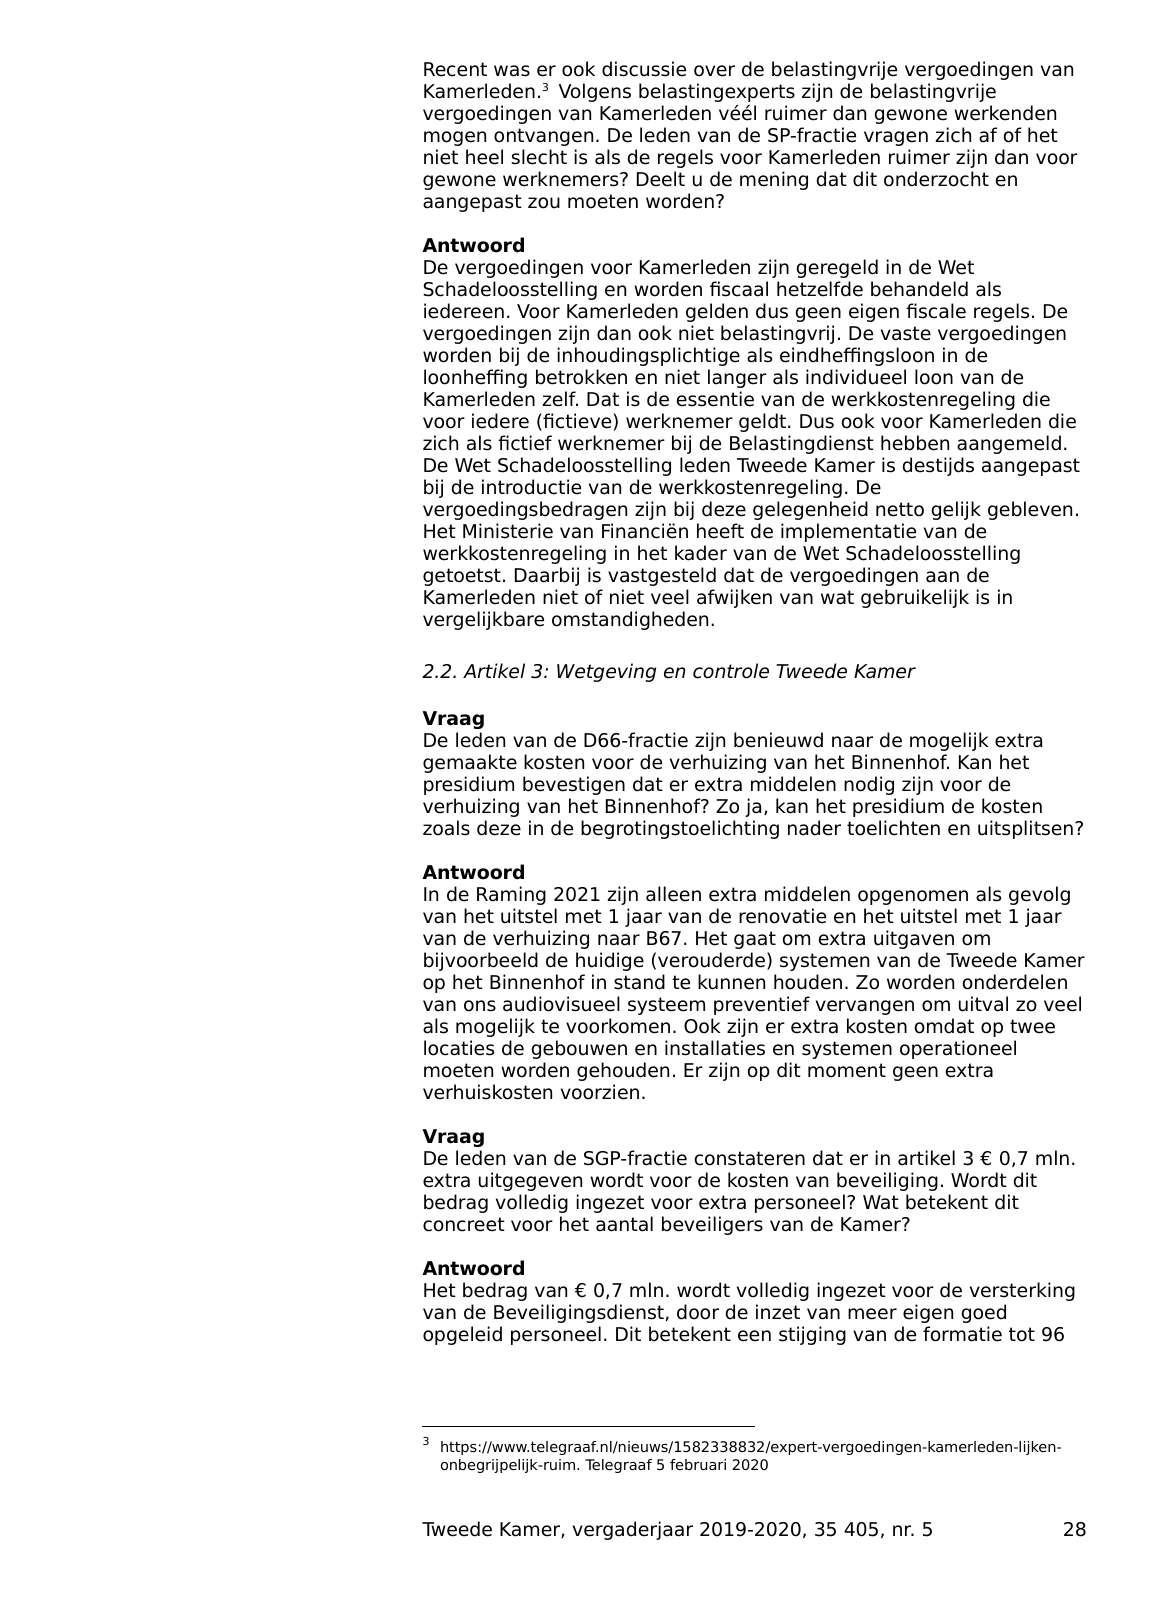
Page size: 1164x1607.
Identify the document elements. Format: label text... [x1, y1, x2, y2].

text Antwoord [422, 862, 1087, 884]
text https://www.telegraaf.nl/nieuws/1582338832/expert-vergoedingen-kamerleden-lijken-onbegrijpelijk-ruim. Telegraaf 5 februari 2020 [422, 1435, 1087, 1474]
text Antwoord [422, 235, 1087, 257]
text Vraag [422, 1126, 1087, 1148]
text De vergoedingen voor Kamerleden zijn geregeld in de Wet Schadeloosstelling en worden fiscaal hetzelfde behandeld als iedereen. Voor Kamerleden gelden dus geen eigen fiscale regels. De vergoedingen zijn dan ook niet belastingvrij. De vaste vergoedingen worden bij de inhoudingsplichtige als eindheffingsloon in de loonheffing betrokken en niet langer als individueel loon van de Kamerleden zelf. Dat is de essentie van de werkkostenregeling die voor iedere (fictieve) werknemer geldt. Dus ook voor Kamerleden die zich als fictief werknemer bij de Belastingdienst hebben aangemeld. De Wet Schadeloosstelling leden Tweede Kamer is destijds aangepast bij de introductie van de werkkostenregeling. De vergoedingsbedragen zijn bij deze gelegenheid netto gelijk gebleven. Het Ministerie van Financiën heeft de implementatie van de werkkostenregeling in het kader van de Wet Schadeloosstelling getoetst. Daarbij is vastgesteld dat de vergoedingen aan de Kamerleden niet of niet veel afwijken van wat gebruikelijk is in vergelijkbare omstandigheden. [422, 257, 1087, 631]
text Het bedrag van € 0,7 mln. wordt volledig ingezet voor de versterking van de Beveiligingsdienst, door de inzet van meer eigen goed opgeleid personeel. Dit betekent een stijging van de formatie tot 96 [422, 1280, 1087, 1346]
text In de Raming 2021 zijn alleen extra middelen opgenomen als gevolg van het uitstel met 1 jaar van de renovatie en het uitstel met 1 jaar van de verhuizing naar B67. Het gaat om extra uitgaven om bijvoorbeeld de huidige (verouderde) systemen van de Tweede Kamer op het Binnenhof in stand te kunnen houden. Zo worden onderdelen van ons audiovisueel systeem preventief vervangen om uitval zo veel als mogelijk te voorkomen. Ook zijn er extra kosten omdat op twee locaties de gebouwen en installaties en systemen operationeel moeten worden gehouden. Er zijn op dit moment geen extra verhuiskosten voorzien. [422, 884, 1087, 1103]
text Recent was er ook discussie over de belastingvrije vergoedingen van Kamerleden. Volgens belastingexperts zijn de belastingvrije vergoedingen van Kamerleden véél ruimer dan gewone werkenden mogen ontvangen. De leden van de SP-fractie vragen zich af of het niet heel slecht is als de regels voor Kamerleden ruimer zijn dan voor gewone werknemers? Deelt u de mening dat dit onderzocht en aangepast zou moeten worden? [422, 59, 1087, 213]
text Antwoord [422, 1258, 1087, 1280]
text De leden van de D66-fractie zijn benieuwd naar de mogelijk extra gemaakte kosten voor de verhuizing van het Binnenhof. Kan het presidium bevestigen dat er extra middelen nodig zijn voor de verhuizing van het Binnenhof? Zo ja, kan het presidium de kosten zoals deze in de begrotingstoelichting nader toelichten en uitsplitsen? [422, 730, 1087, 839]
text De leden van de SGP-fractie constateren dat er in artikel 3 € 0,7 mln. extra uitgegeven wordt voor de kosten van beveiliging. Wordt dit bedrag volledig ingezet voor extra personeel? Wat betekent dit concreet voor het aantal beveiligers van de Kamer? [422, 1148, 1087, 1236]
text Vraag [422, 708, 1087, 730]
subtitle 2.2. Artikel 3: Wetgeving en controle Tweede Kamer [422, 661, 1087, 683]
